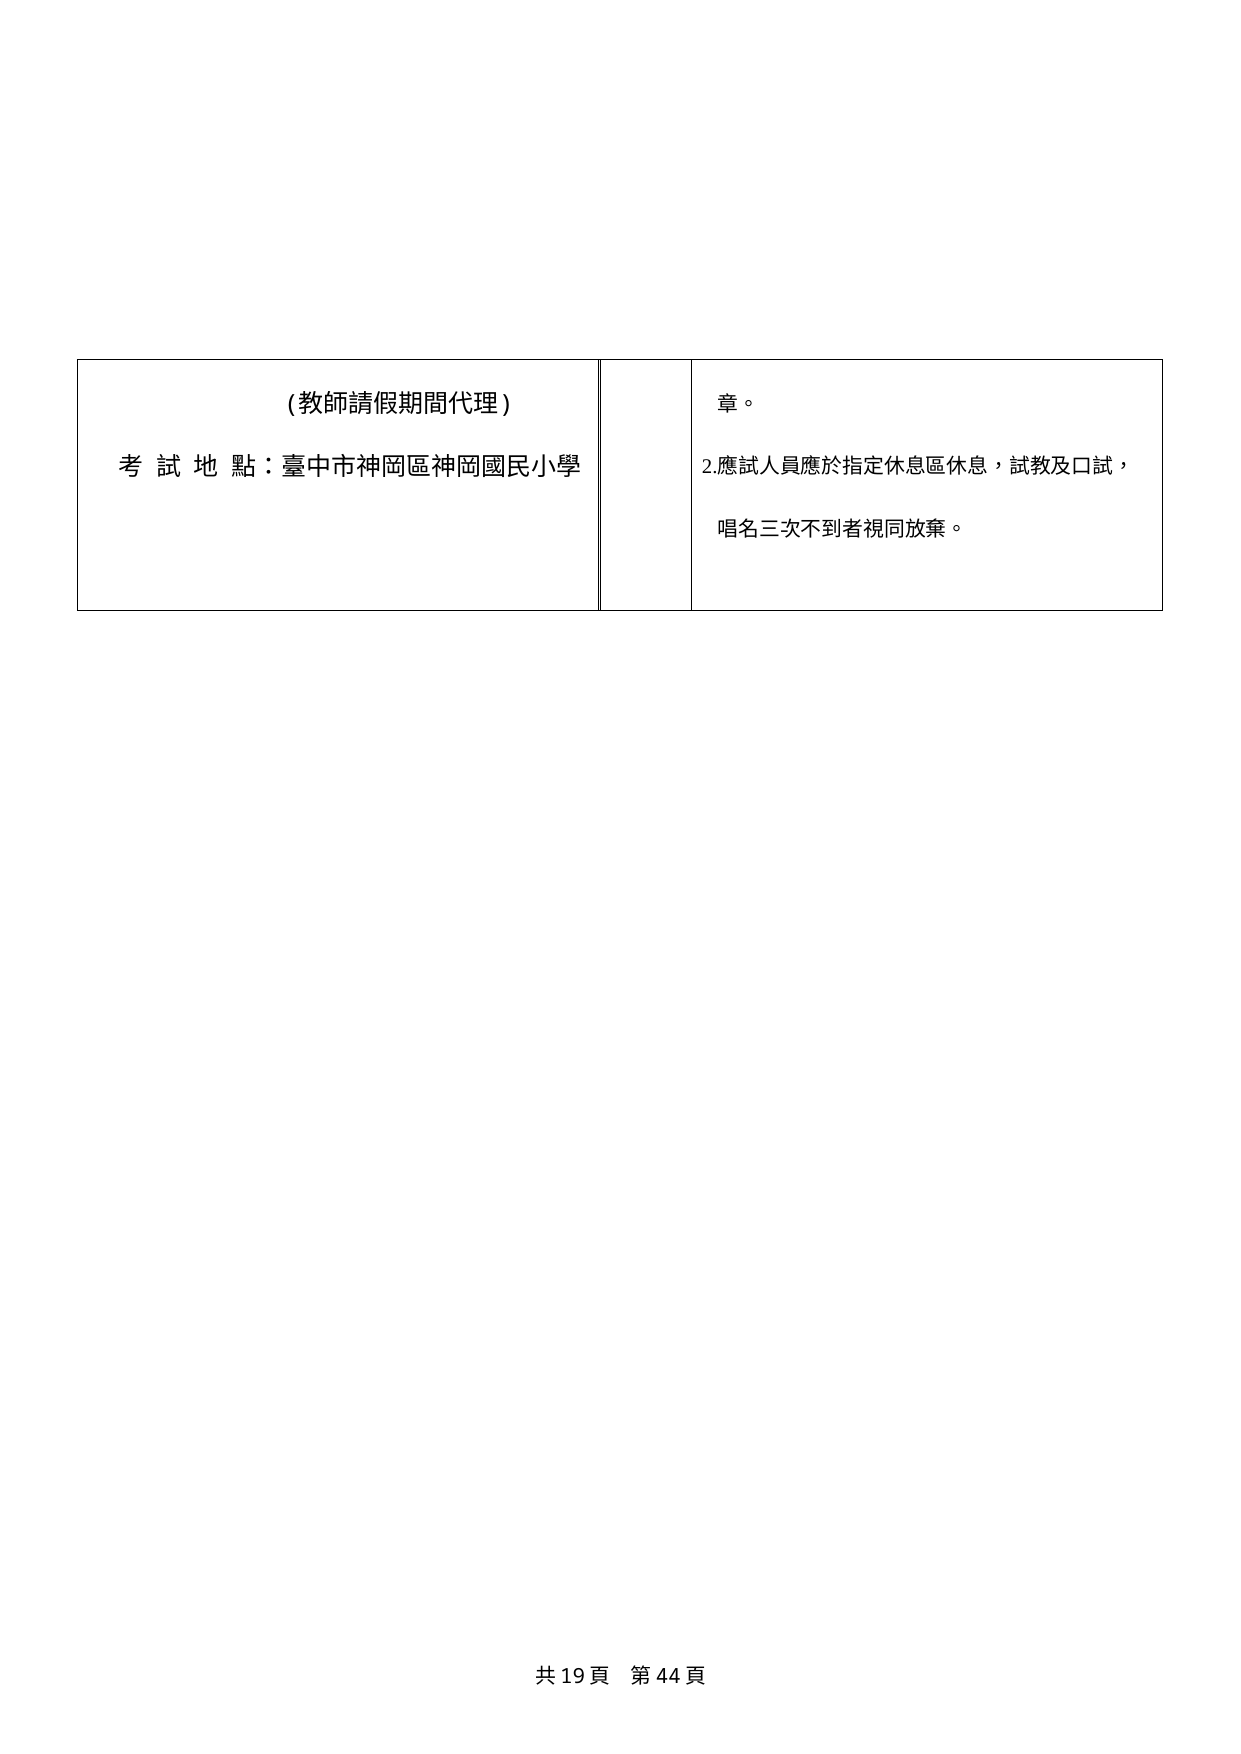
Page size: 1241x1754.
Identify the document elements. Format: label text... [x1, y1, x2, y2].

table_header [601, 360, 691, 610]
table_header 臺中市神岡區神岡國民小學111學年度 第4次代理教師甄選 准考證 姓 名 ： 准考證號碼 ： 甄選類別：國小普通班自然加社會專長 (教師請假期間代理) 考 試 地 點：臺中市神岡區神岡國民小學 [78, 360, 598, 610]
table_cell 章。 2.應試人員應於指定休息區休息，試教及口試，唱名三次不到者視同放棄。 [692, 360, 1162, 610]
